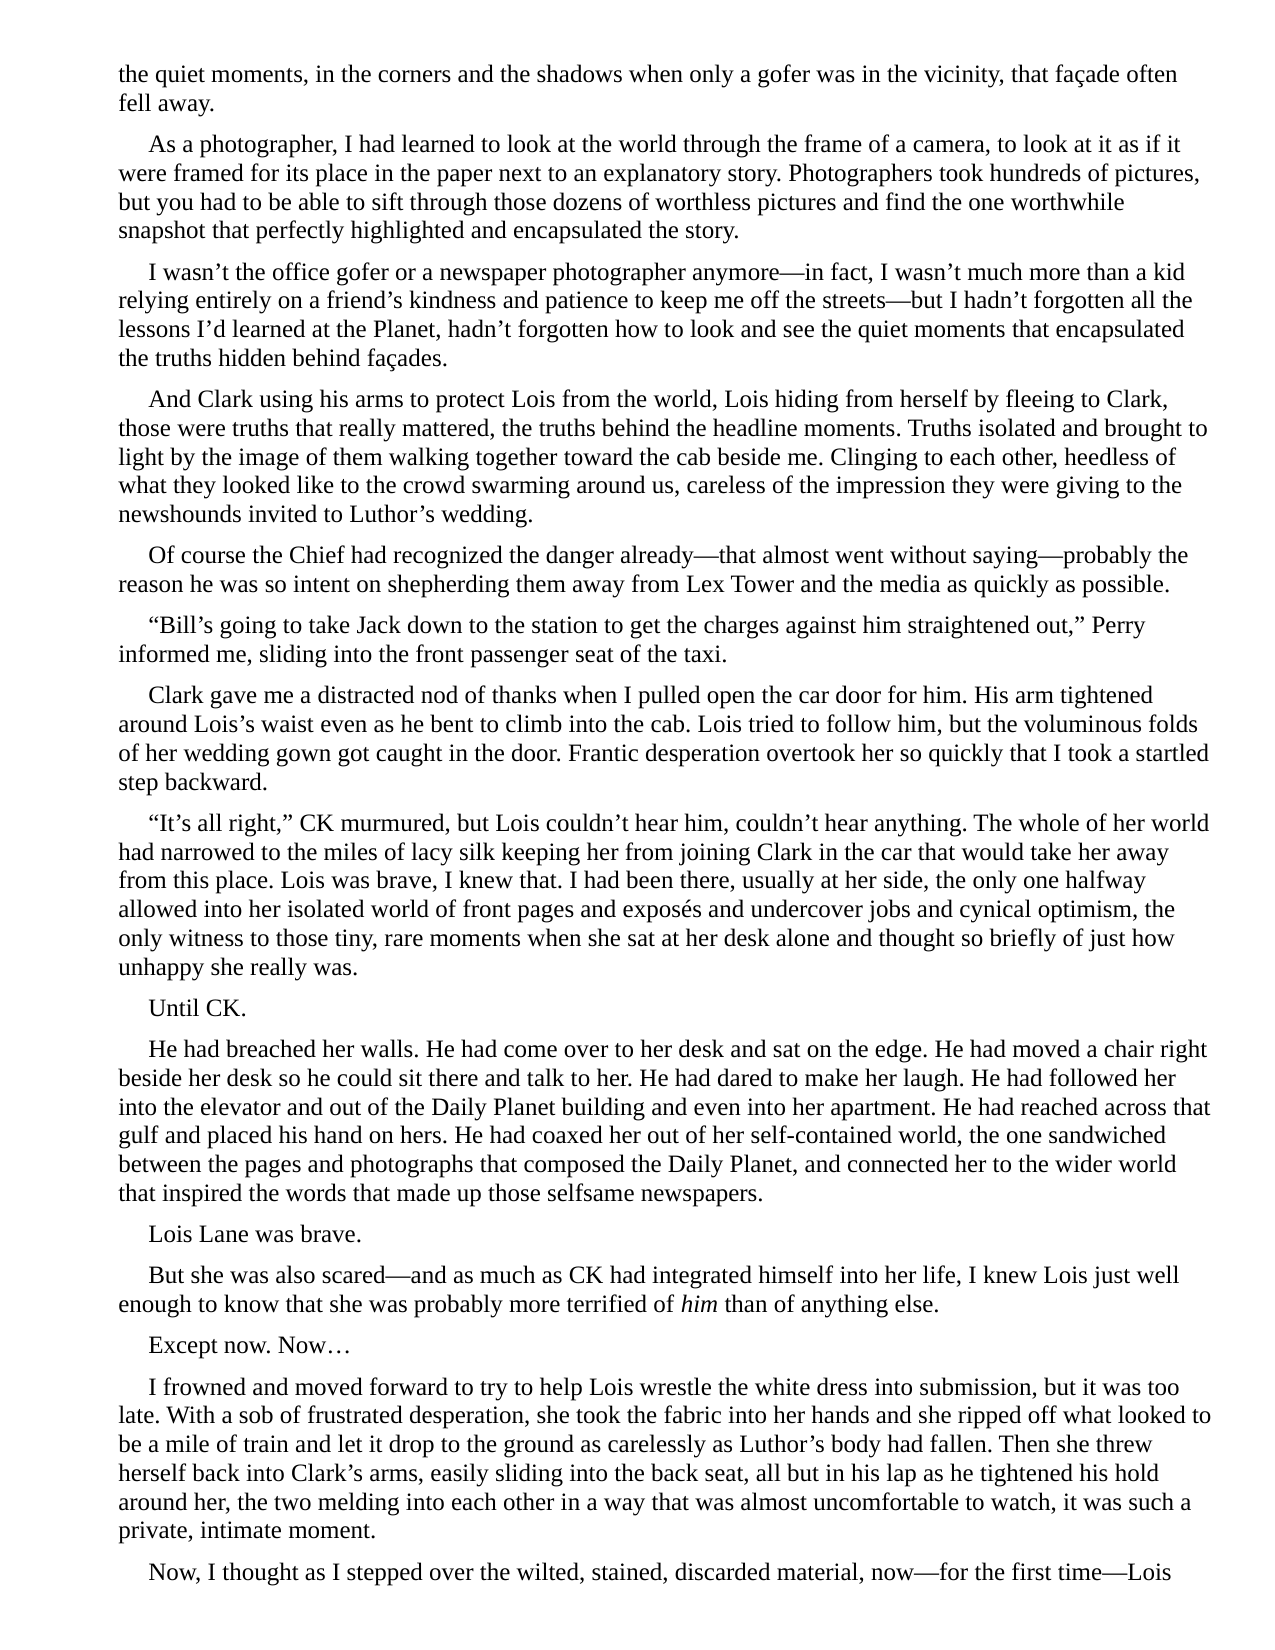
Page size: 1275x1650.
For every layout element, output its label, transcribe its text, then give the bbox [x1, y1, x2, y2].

text Clark gave me a distracted nod of thanks when I pulled open the car door for him. His arm tightened around Lois’s waist even as he bent to climb into the cab. Lois tried to follow him, but the voluminous folds of her wedding gown got caught in the door. Frantic desperation overtook her so quickly that I took a startled step backward. [118, 680, 1216, 795]
text “It’s all right,” CK murmured, but Lois couldn’t hear him, couldn’t hear anything. The whole of her world had narrowed to the miles of lacy silk keeping her from joining Clark in the car that would take her away from this place. Lois was brave, I knew that. I had been there, usually at her side, the only one halfway allowed into her isolated world of front pages and exposés and undercover jobs and cynical optimism, the only witness to those tiny, rare moments when she sat at her desk alone and thought so briefly of just how unhappy she really was. [118, 808, 1216, 980]
text Until CK. [118, 993, 1216, 1022]
text I wasn’t the office gofer or a newspaper photographer anymore—in fact, I wasn’t much more than a kid relying entirely on a friend’s kindness and patience to keep me off the streets—but I hadn’t forgotten all the lessons I’d learned at the Planet, hadn’t forgotten how to look and see the quiet moments that encapsulated the truths hidden behind façades. [118, 257, 1216, 372]
text “Bill’s going to take Jack down to the station to get the charges against him straightened out,” Perry informed me, sliding into the front passenger seat of the taxi. [118, 610, 1216, 668]
text Lois Lane was brave. [118, 1219, 1216, 1248]
text But she was also scared—and as much as CK had integrated himself into her life, I knew Lois just well enough to know that she was probably more terrified of him than of anything else. [118, 1260, 1216, 1318]
text And Clark using his arms to protect Lois from the world, Lois hiding from herself by fleeing to Clark, those were truths that really mattered, the truths behind the headline moments. Truths isolated and brought to light by the image of them walking together toward the cab beside me. Clinging to each other, heedless of what they looked like to the crowd swarming around us, careless of the impression they were giving to the newshounds invited to Luthor’s wedding. [118, 384, 1216, 528]
text Of course the Chief had recognized the danger already—that almost went without saying—probably the reason he was so intent on shepherding them away from Lex Tower and the media as quickly as possible. [118, 540, 1216, 598]
text Except now. Now… [118, 1330, 1216, 1359]
text Now, I thought as I stepped over the wilted, stained, discarded material, now—for the first time—Lois [118, 1557, 1216, 1585]
text the quiet moments, in the corners and the shadows when only a gofer was in the vicinity, that façade often fell away. [118, 59, 1216, 117]
text I frowned and moved forward to try to help Lois wrestle the white dress into submission, but it was too late. With a sob of frustrated desperation, she took the fabric into her hands and she ripped off what looked to be a mile of train and let it drop to the ground as carelessly as Luthor’s body had fallen. Then she threw herself back into Clark’s arms, easily sliding into the back seat, all but in his lap as he tightened his hold around her, the two melding into each other in a way that was almost uncomfortable to watch, it was such a private, intimate moment. [118, 1372, 1216, 1544]
text He had breached her walls. He had come over to her desk and sat on the edge. He had moved a chair right beside her desk so he could sit there and talk to her. He had dared to make her laugh. He had followed her into the elevator and out of the Daily Planet building and even into her apartment. He had reached across that gulf and placed his hand on hers. He had coaxed her out of her self-contained world, the one sandwiched between the pages and photographs that composed the Daily Planet, and connected her to the wider world that inspired the words that made up those selfsame newspapers. [118, 1034, 1216, 1207]
text As a photographer, I had learned to look at the world through the frame of a camera, to look at it as if it were framed for its place in the paper next to an explanatory story. Photographers took hundreds of pictures, but you had to be able to sift through those dozens of worthless pictures and find the one worthwhile snapshot that perfectly highlighted and encapsulated the story. [118, 129, 1216, 244]
